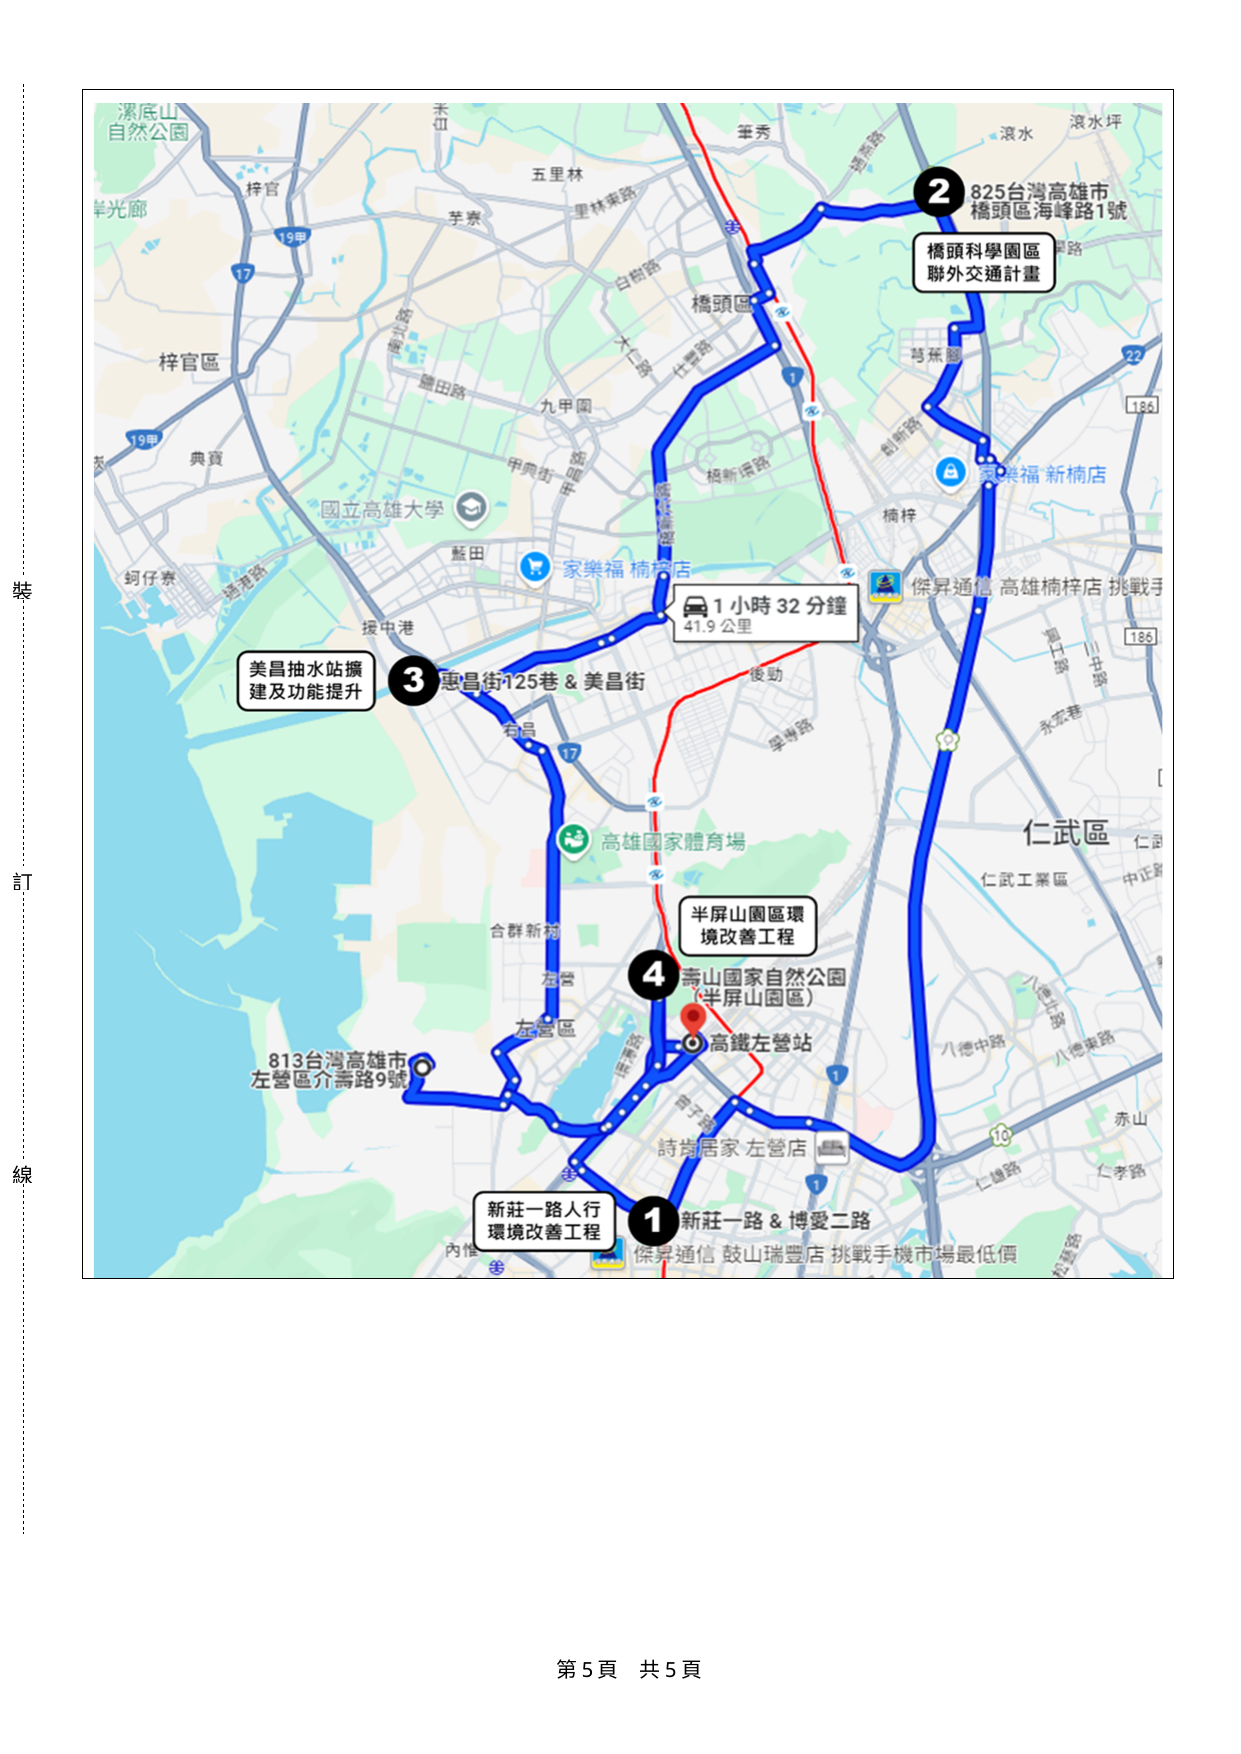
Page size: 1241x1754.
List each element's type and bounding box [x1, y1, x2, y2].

table_header [83, 90, 1173, 1277]
